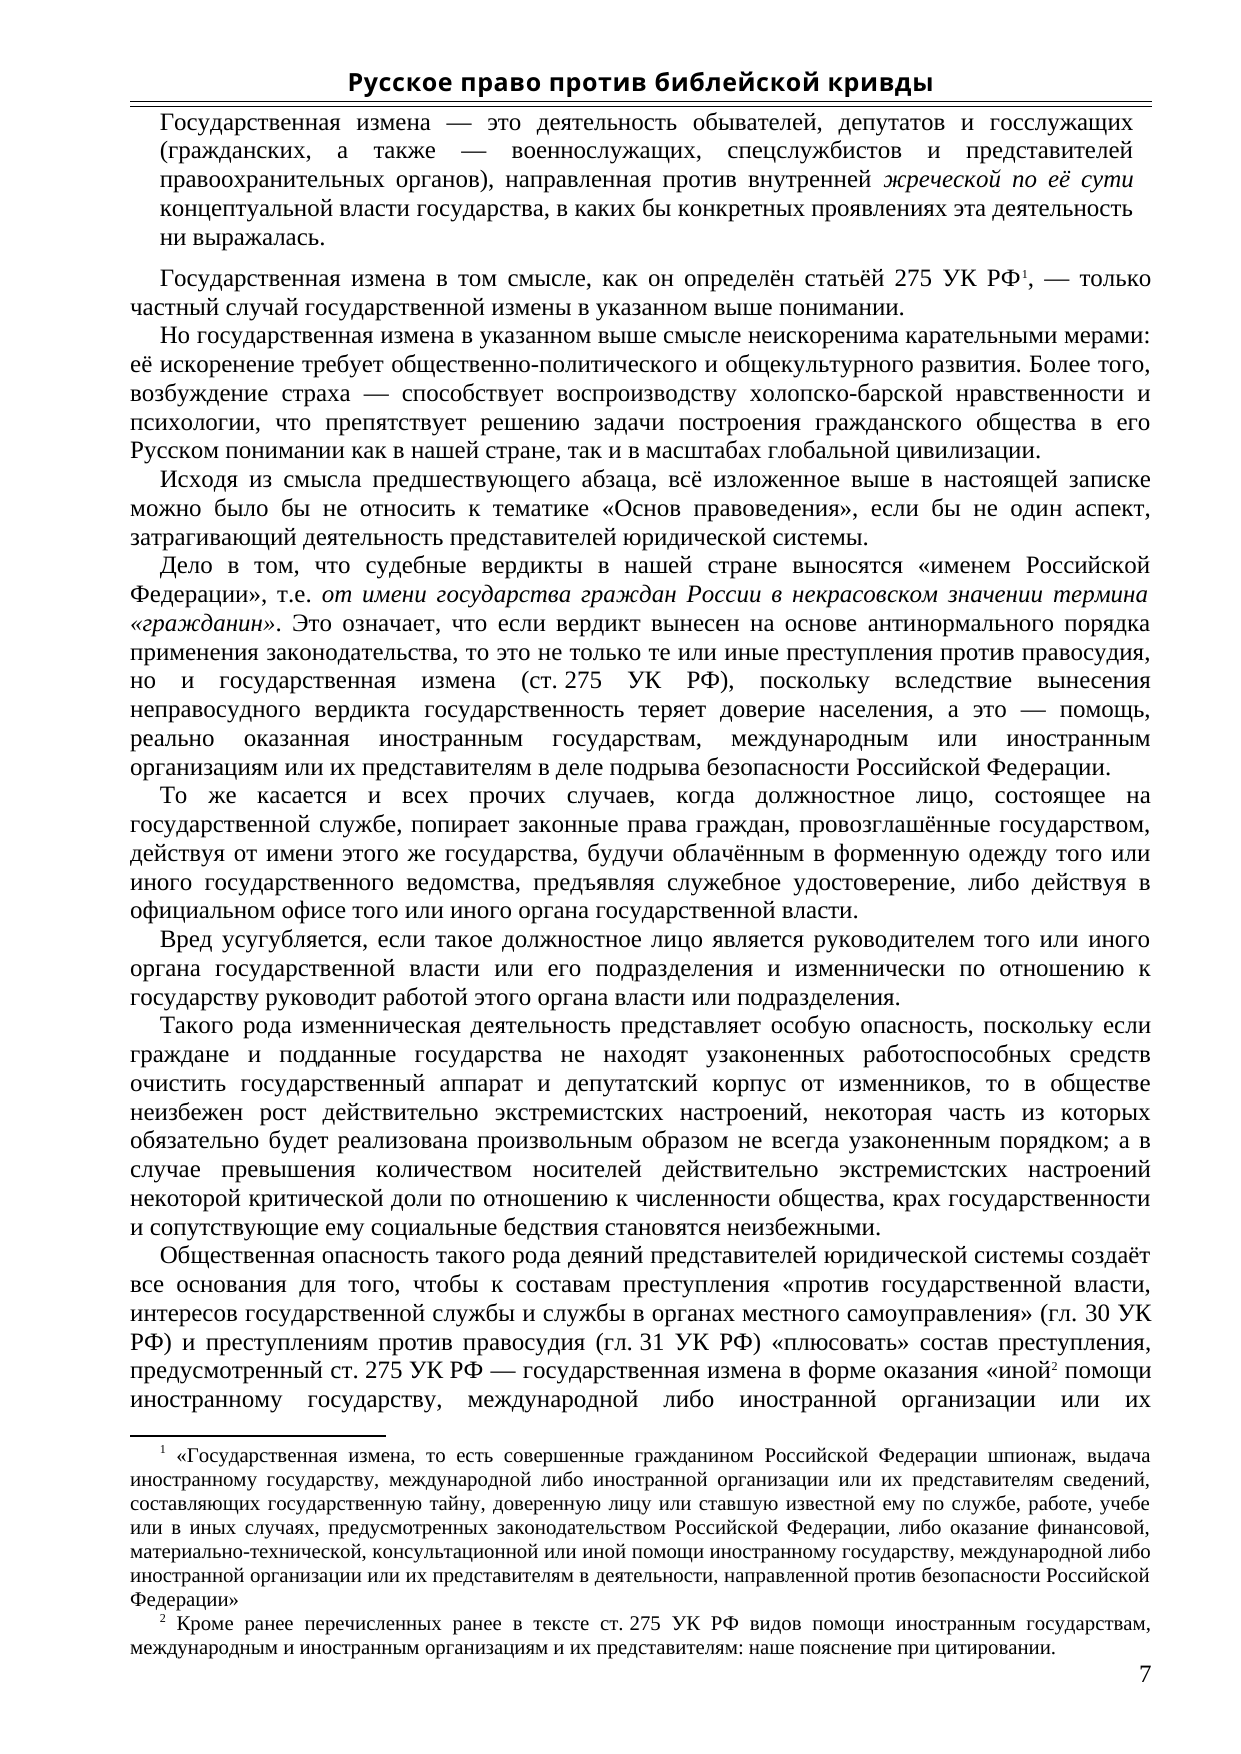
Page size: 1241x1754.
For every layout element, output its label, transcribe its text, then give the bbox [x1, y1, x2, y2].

text Но государственная измена в указанном выше смысле неискоренима карательными мерами: её искоренение требует общественно-политического и общекультурного развития. Более того, возбуждение страха — способствует воспроизводству холопско-барской нравственности и психологии, что препятствует решению задачи построения гражданского общества в его Русском понимании как в нашей стране, так и в масштабах глобальной цивилизации. [130, 320, 1152, 464]
text То же касается и всех прочих случаев, когда должностное лицо, состоящее на государственной службе, попирает законные права граждан, провозглашённые государством, действуя от имени этого же государства, будучи облачённым в форменную одежду того или иного государственного ведомства, предъявляя служебное удостоверение, либо действуя в официальном офисе того или иного органа государственной власти. [130, 780, 1152, 924]
text Общественная опасность такого рода деяний представителей юридической системы создаёт все основания для того, чтобы к составам преступления «против государственной власти, интересов государственной службы и службы в органах местного самоуправления» (гл. 30 УК РФ) и преступлениям против правосудия (гл. 31 УК РФ) «плюсовать» состав преступления, предусмотренный ст. 275 УК РФ — государственная измена в форме оказания «иной помощи иностранному государству, международной либо иностранной организации или их [130, 1240, 1152, 1413]
text Вред усугубляется, если такое должностное лицо является руководителем того или иного органа государственной власти или его подразделения и изменнически по отношению к государству руководит работой этого органа власти или подразделения. [130, 924, 1152, 1010]
text Государственная измена в том смысле, как он определён статьёй 275 УК РФ, — только частный случай государственной измены в указанном выше понимании. [130, 263, 1152, 320]
text «Государственная измена, то есть совершенные гражданином Российской Федерации шпионаж, выдача иностранному государству, международной либо иностранной организации или их представителям сведений, составляющих государственную тайну, доверенную лицу или ставшую известной ему по службе, работе, учебе или в иных случаях, предусмотренных законодательством Российской Федерации, либо оказание финансовой, материально-технической, консультационной или иной помощи иностранному государству, международной либо иностранной организации или их представителям в деятельности, направленной против безопасности Российской Федерации» [130, 1442, 1152, 1611]
text Такого рода изменническая деятельность представляет особую опасность, поскольку если граждане и подданные государства не находят узаконенных работоспособных средств очистить государственный аппарат и депутатский корпус от изменников, то в обществе неизбежен рост действительно экстремистских настроений, некоторая часть из которых обязательно будет реализована произвольным образом не всегда узаконенным порядком; а в случае превышения количеством носителей действительно экстремистских настроений некоторой критической доли по отношению к численности общества, крах государственности и сопутствующие ему социальные бедствия становятся неизбежными. [130, 1010, 1152, 1240]
text Кроме ранее перечисленных ранее в тексте ст. 275 УК РФ видов помощи иностранным государствам, международным и иностранным организациям и их представителям: наше пояснение при цитировании. [130, 1611, 1152, 1659]
text Исходя из смысла предшествующего абзаца, всё изложенное выше в настоящей записке можно было бы не относить к тематике «Основ правоведения», если бы не один аспект, затрагивающий деятельность представителей юридической системы. [130, 464, 1152, 550]
text Дело в том, что судебные вердикты в нашей стране выносятся «именем Российской Федерации», т.е. от имени государства граждан России в некрасовском значении термина «гражданин». Это означает, что если вердикт вынесен на основе антинормального порядка применения законодательства, то это не только те или иные преступления против правосудия, но и государственная измена (ст. 275 УК РФ), поскольку вследствие вынесения неправосудного вердикта государственность теряет доверие населения, а это — помощь, реально оказанная иностранным государствам, международным или иностранным организациям или их представителям в деле подрыва безопасности Российской Федерации. [130, 550, 1152, 780]
text Государственная измена — это деятельность обывателей, депутатов и госслужащих (гражданских, а также — военнослужащих, спецслужбистов и представителей правоохранительных органов), направленная против внутренней жреческой по её сути концептуальной власти государства, в каких бы конкретных проявлениях эта деятельность ни выражалась. [159, 107, 1134, 250]
